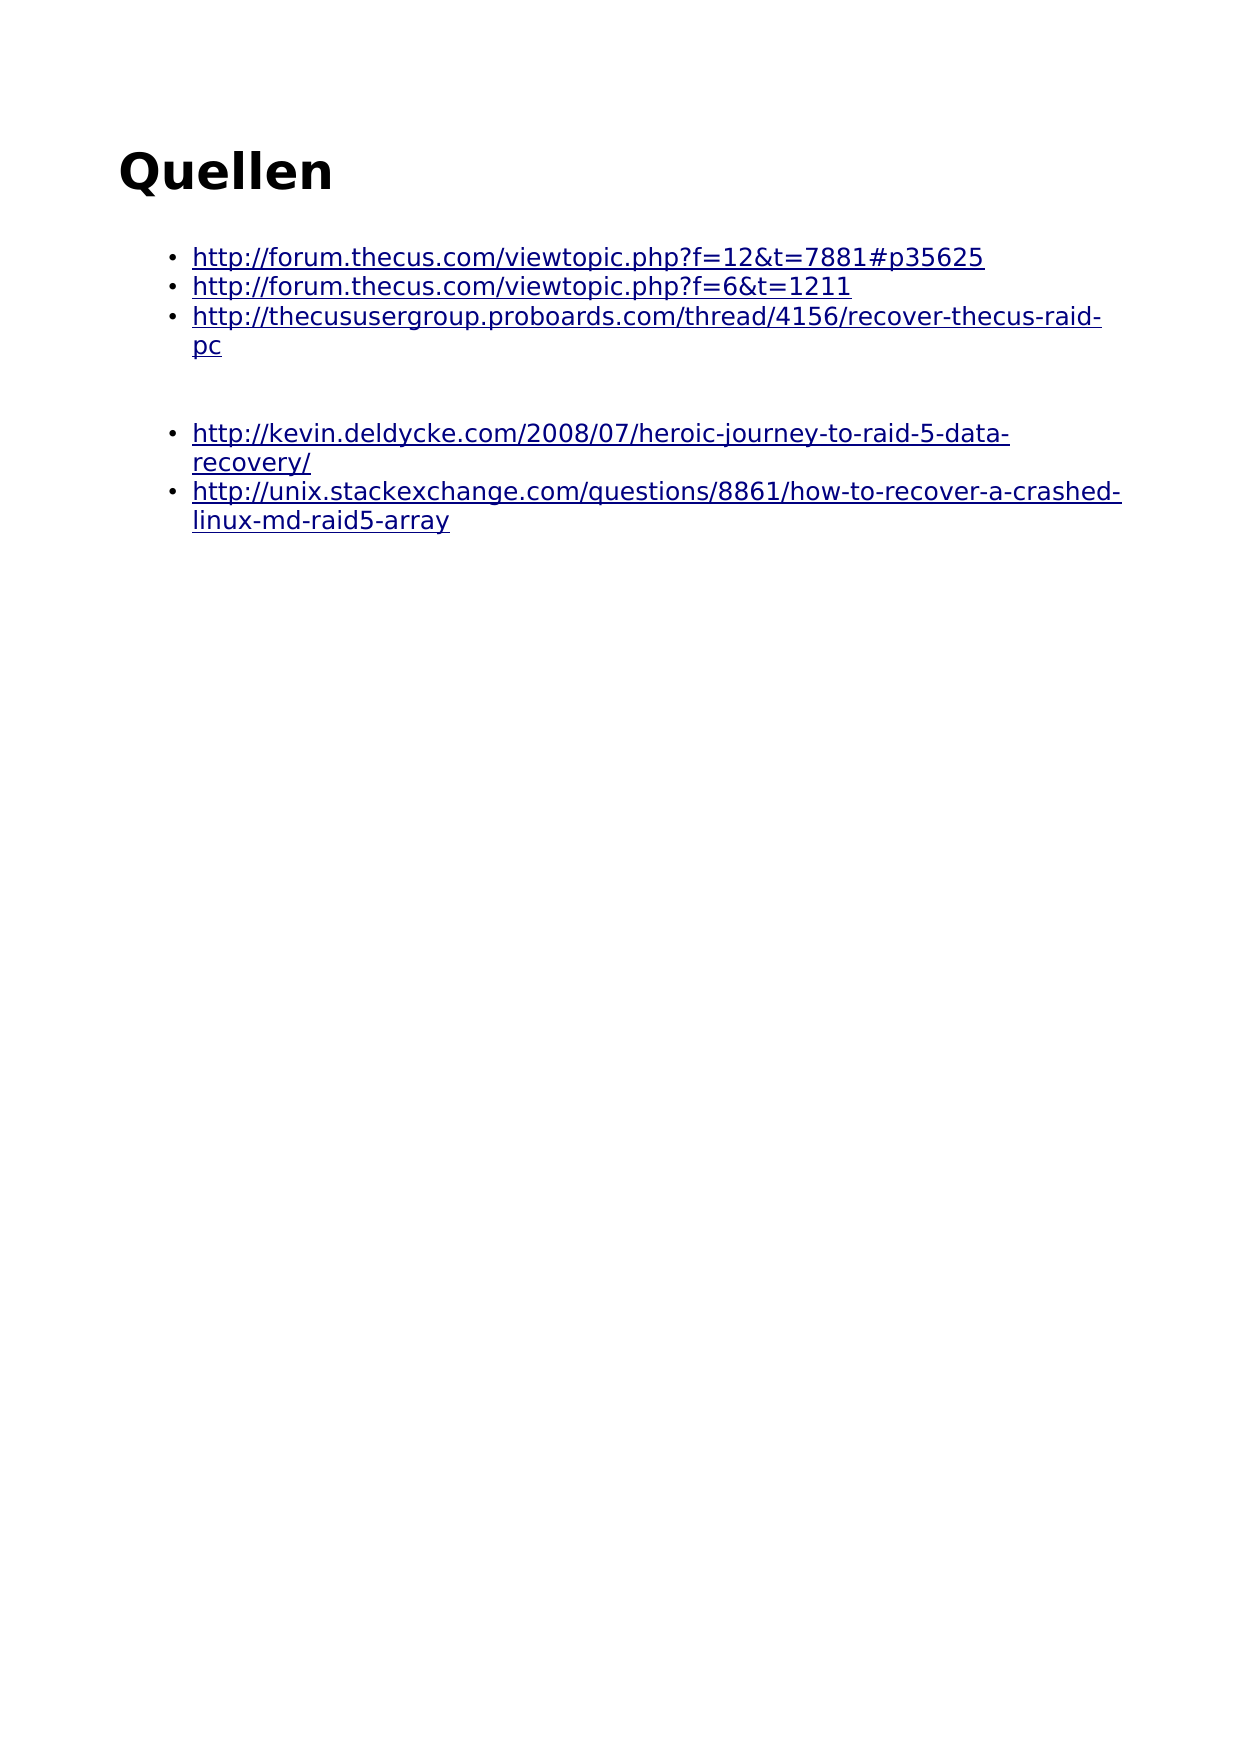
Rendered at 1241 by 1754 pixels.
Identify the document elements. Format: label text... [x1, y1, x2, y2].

list http://forum.thecus.com/viewtopic.php?f=12&t=7881#p35625 [177, 243, 1122, 272]
list http://kevin.deldycke.com/2008/07/heroic-journey-to-raid-5-data-recovery/ [177, 419, 1122, 477]
list http://unix.stackexchange.com/questions/8861/how-to-recover-a-crashed-linux-md-raid5-array [177, 477, 1122, 536]
list http://forum.thecus.com/viewtopic.php?f=6&t=1211 [177, 272, 1122, 302]
list http://thecususergroup.proboards.com/thread/4156/recover-thecus-raid-pc [177, 302, 1122, 360]
subtitle Quellen [118, 143, 1122, 201]
